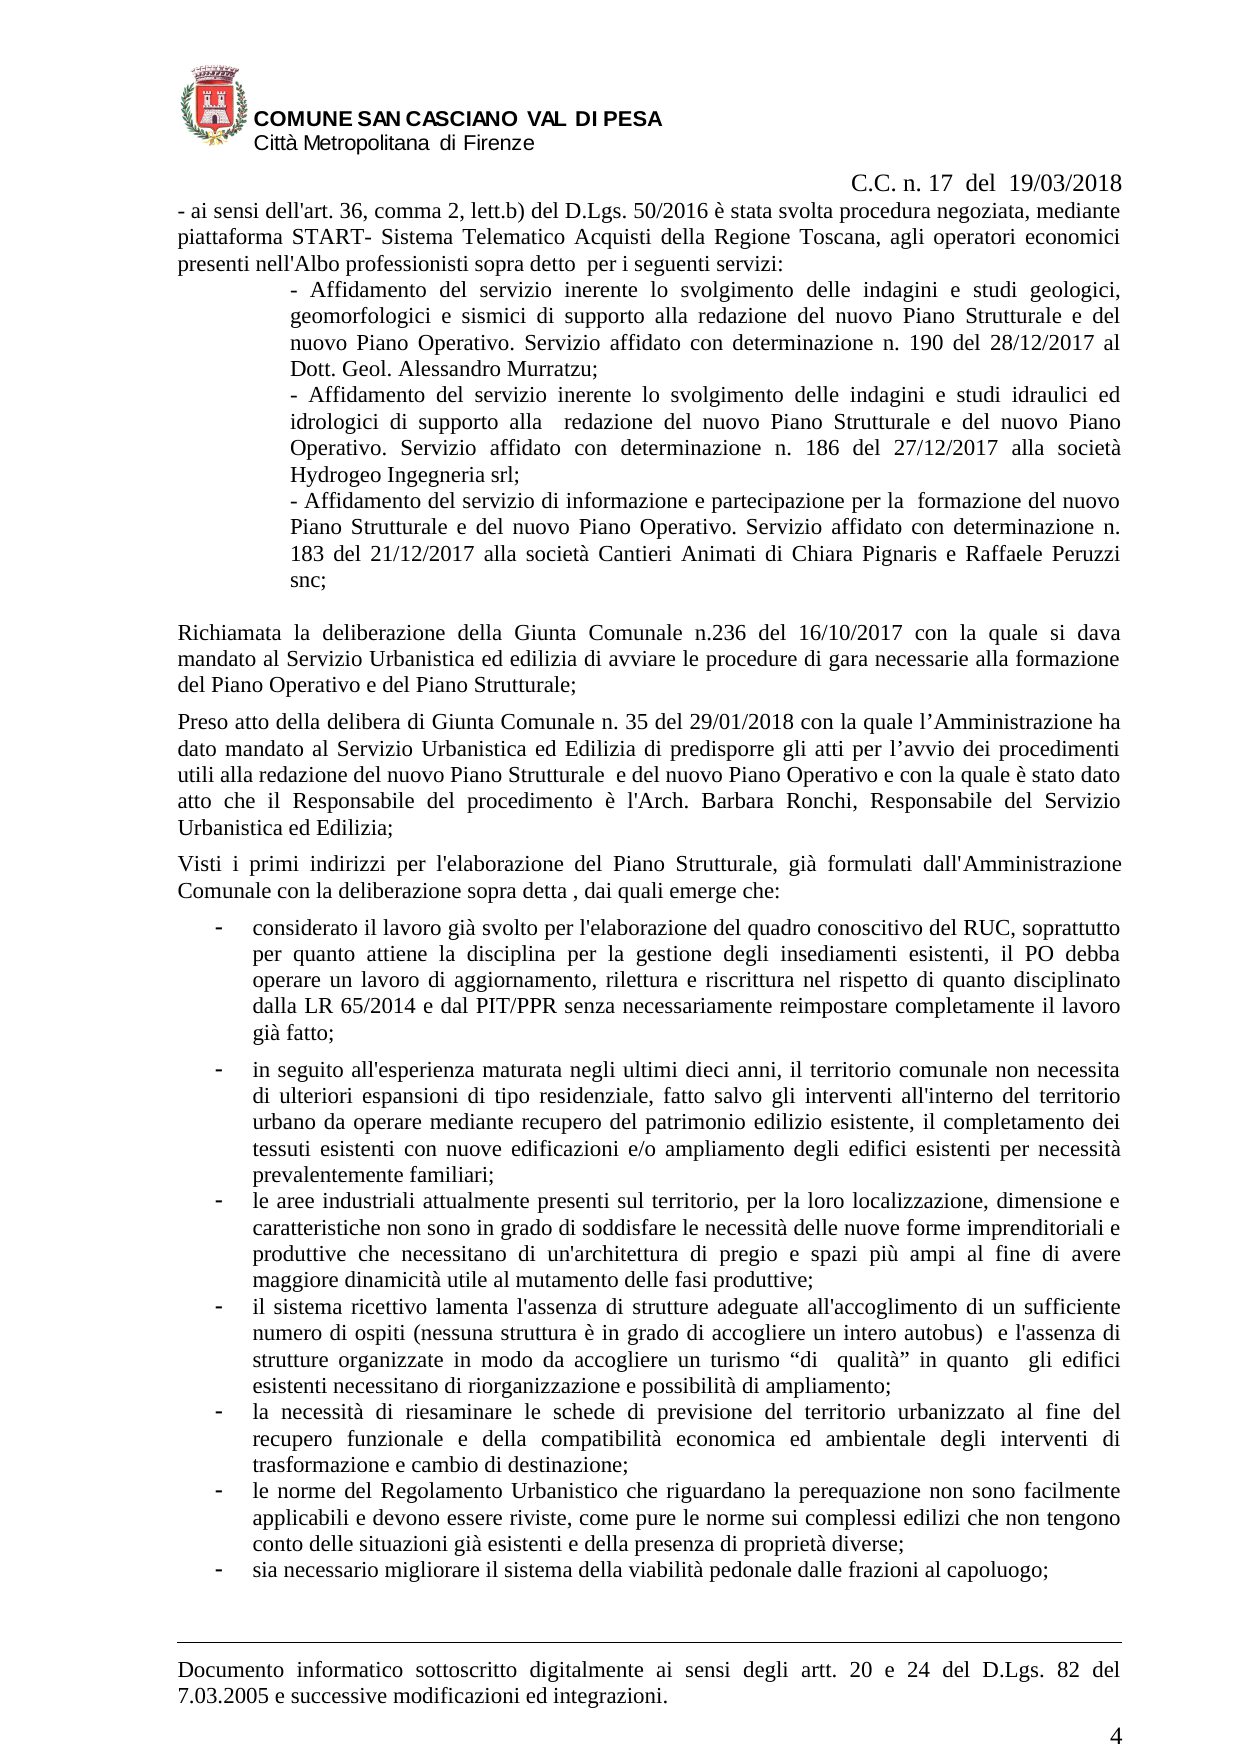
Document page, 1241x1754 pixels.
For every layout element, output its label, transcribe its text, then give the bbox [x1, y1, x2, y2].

text Visti i primi indirizzi per l'elaborazione del Piano Strutturale, già formulati dall'Amministrazione Comunale con la deliberazione sopra detta , dai quali emerge che: [177, 850, 1122, 903]
text Richiamata la deliberazione della Giunta Comunale n.236 del 16/10/2017 con la quale si dava mandato al Servizio Urbanistica ed edilizia di avviare le procedure di gara necessarie alla formazione del Piano Operativo e del Piano Strutturale; [177, 619, 1122, 698]
text - ai sensi dell'art. 36, comma 2, lett.b) del D.Lgs. 50/2016 è stata svolta procedura negoziata, mediante piattaforma START- Sistema Telematico Acquisti della Regione Toscana, agli operatori economici presenti nell'Albo professionisti sopra detto per i seguenti servizi: [177, 197, 1122, 276]
list la necessità di riesaminare le schede di previsione del territorio urbanizzato al fine del recupero funzionale e della compatibilità economica ed ambientale degli interventi di trasformazione e cambio di destinazione; [215, 1398, 1122, 1477]
list - Affidamento del servizio inerente lo svolgimento delle indagini e studi geologici, geomorfologici e sismici di supporto alla redazione del nuovo Piano Strutturale e del nuovo Piano Operativo. Servizio affidato con determinazione n. 190 del 28/12/2017 al Dott. Geol. Alessandro Murratzu; [252, 276, 1122, 382]
text Preso atto della delibera di Giunta Comunale n. 35 del 29/01/2018 con la quale l’Amministrazione ha dato mandato al Servizio Urbanistica ed Edilizia di predisporre gli atti per l’avvio dei procedimenti utili alla redazione del nuovo Piano Strutturale e del nuovo Piano Operativo e con la quale è stato dato atto che il Responsabile del procedimento è l'Arch. Barbara Ronchi, Responsabile del Servizio Urbanistica ed Edilizia; [177, 708, 1122, 840]
list il sistema ricettivo lamenta l'assenza di strutture adeguate all'accoglimento di un sufficiente numero di ospiti (nessuna struttura è in grado di accogliere un intero autobus) e l'assenza di strutture organizzate in modo da accogliere un turismo “di qualità” in quanto gli edifici esistenti necessitano di riorganizzazione e possibilità di ampliamento; [215, 1293, 1122, 1398]
list - Affidamento del servizio inerente lo svolgimento delle indagini e studi idraulici ed idrologici di supporto alla redazione del nuovo Piano Strutturale e del nuovo Piano Operativo. Servizio affidato con determinazione n. 186 del 27/12/2017 alla società Hydrogeo Ingegneria srl; [252, 382, 1122, 487]
list - Affidamento del servizio di informazione e partecipazione per la formazione del nuovo Piano Strutturale e del nuovo Piano Operativo. Servizio affidato con determinazione n. 183 del 21/12/2017 alla società Cantieri Animati di Chiara Pignaris e Raffaele Peruzzi snc; [252, 487, 1122, 592]
list in seguito all'esperienza maturata negli ultimi dieci anni, il territorio comunale non necessita di ulteriori espansioni di tipo residenziale, fatto salvo gli interventi all'interno del territorio urbano da operare mediante recupero del patrimonio edilizio esistente, il completamento dei tessuti esistenti con nuove edificazioni e/o ampliamento degli edifici esistenti per necessità prevalentemente familiari; [215, 1056, 1122, 1187]
list sia necessario migliorare il sistema della viabilità pedonale dalle frazioni al capoluogo; [215, 1556, 1122, 1583]
list le aree industriali attualmente presenti sul territorio, per la loro localizzazione, dimensione e caratteristiche non sono in grado di soddisfare le necessità delle nuove forme imprenditoriali e produttive che necessitano di un'architettura di pregio e spazi più ampi al fine di avere maggiore dinamicità utile al mutamento delle fasi produttive; [215, 1187, 1122, 1293]
list considerato il lavoro già svolto per l'elaborazione del quadro conoscitivo del RUC, soprattutto per quanto attiene la disciplina per la gestione degli insediamenti esistenti, il PO debba operare un lavoro di aggiornamento, rilettura e riscrittura nel rispetto di quanto disciplinato dalla LR 65/2014 e dal PIT/PPR senza necessariamente reimpostare completamente il lavoro già fatto; [215, 913, 1122, 1045]
list le norme del Regolamento Urbanistico che riguardano la perequazione non sono facilmente applicabili e devono essere riviste, come pure le norme sui complessi edilizi che non tengono conto delle situazioni già esistenti e della presenza di proprietà diverse; [215, 1477, 1122, 1556]
